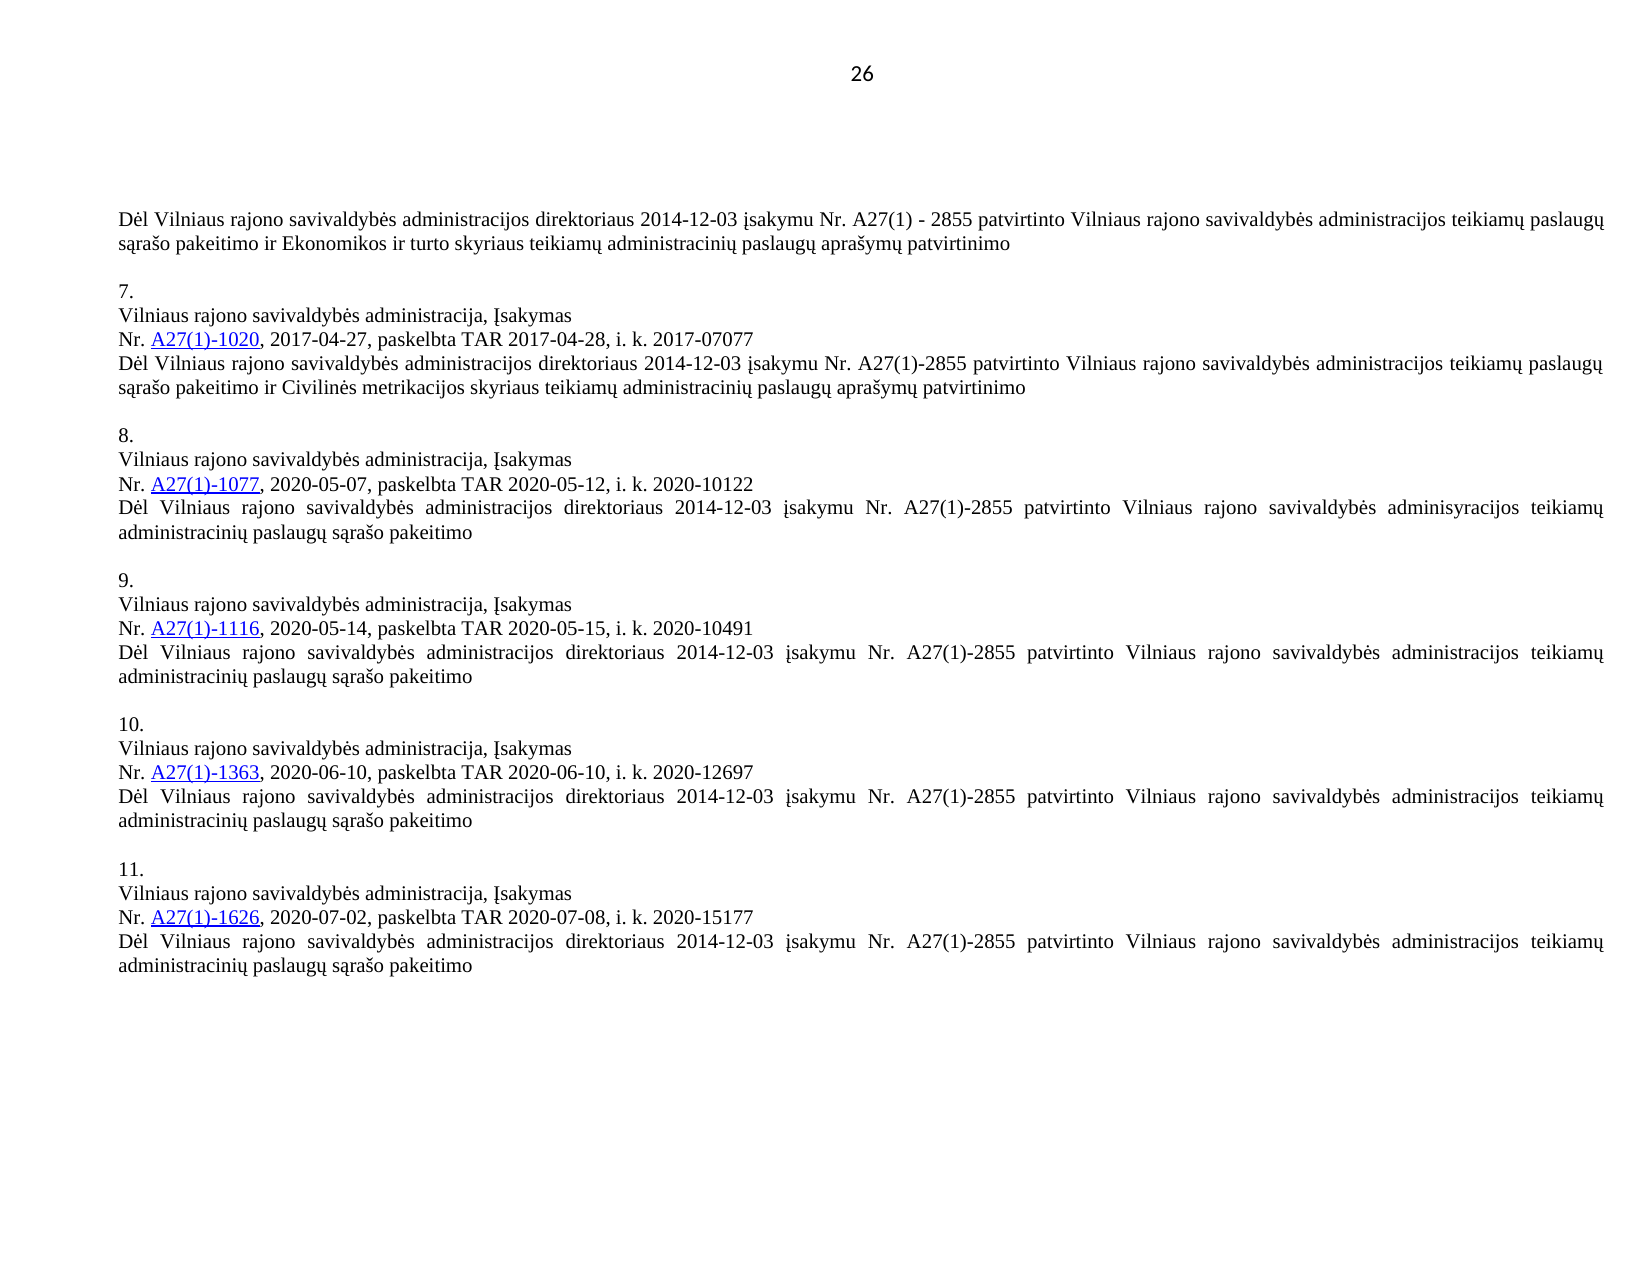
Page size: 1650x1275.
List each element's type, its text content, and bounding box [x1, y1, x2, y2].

text Vilniaus rajono savivaldybės administracija, Įsakymas [118, 736, 1606, 760]
text Dėl Vilniaus rajono savivaldybės administracijos direktoriaus 2014-12-03 įsakymu Nr. A27(1) - 2855 patvirtinto Vilniaus rajono savivaldybės administracijos teikiamų paslaugų sąrašo pakeitimo ir Ekonomikos ir turto skyriaus teikiamų administracinių paslaugų aprašymų patvirtinimo [118, 207, 1606, 255]
text Nr. A27(1)-1077, 2020-05-07, paskelbta TAR 2020-05-12, i. k. 2020-10122 [118, 471, 1606, 496]
text Vilniaus rajono savivaldybės administracija, Įsakymas [118, 447, 1606, 471]
text Nr. A27(1)-1116, 2020-05-14, paskelbta TAR 2020-05-15, i. k. 2020-10491 [118, 616, 1606, 640]
text Nr. A27(1)-1020, 2017-04-27, paskelbta TAR 2017-04-28, i. k. 2017-07077 [118, 327, 1606, 351]
text Nr. A27(1)-1363, 2020-06-10, paskelbta TAR 2020-06-10, i. k. 2020-12697 [118, 760, 1606, 784]
text 8. [118, 423, 1606, 447]
text Dėl Vilniaus rajono savivaldybės administracijos direktoriaus 2014-12-03 įsakymu Nr. A27(1)-2855 patvirtinto Vilniaus rajono savivaldybės administracijos teikiamų administracinių paslaugų sąrašo pakeitimo [118, 784, 1606, 832]
text Vilniaus rajono savivaldybės administracija, Įsakymas [118, 592, 1606, 616]
text 7. [118, 279, 1606, 303]
text Dėl Vilniaus rajono savivaldybės administracijos direktoriaus 2014-12-03 įsakymu Nr. A27(1)-2855 patvirtinto Vilniaus rajono savivaldybės administracijos teikiamų administracinių paslaugų sąrašo pakeitimo [118, 929, 1606, 977]
text 11. [118, 856, 1606, 881]
text 9. [118, 568, 1606, 592]
text Dėl Vilniaus rajono savivaldybės administracijos direktoriaus 2014-12-03 įsakymu Nr. A27(1)-2855 patvirtinto Vilniaus rajono savivaldybės administracijos teikiamų administracinių paslaugų sąrašo pakeitimo [118, 640, 1606, 688]
text Nr. A27(1)-1626, 2020-07-02, paskelbta TAR 2020-07-08, i. k. 2020-15177 [118, 904, 1606, 929]
text 10. [118, 712, 1606, 736]
text Vilniaus rajono savivaldybės administracija, Įsakymas [118, 303, 1606, 327]
text Vilniaus rajono savivaldybės administracija, Įsakymas [118, 881, 1606, 904]
text Dėl Vilniaus rajono savivaldybės administracijos direktoriaus 2014-12-03 įsakymu Nr. A27(1)-2855 patvirtinto Vilniaus rajono savivaldybės adminisyracijos teikiamų administracinių paslaugų sąrašo pakeitimo [118, 496, 1606, 544]
text Dėl Vilniaus rajono savivaldybės administracijos direktoriaus 2014-12-03 įsakymu Nr. A27(1)-2855 patvirtinto Vilniaus rajono savivaldybės administracijos teikiamų paslaugų sąrašo pakeitimo ir Civilinės metrikacijos skyriaus teikiamų administracinių paslaugų aprašymų patvirtinimo [118, 351, 1606, 399]
